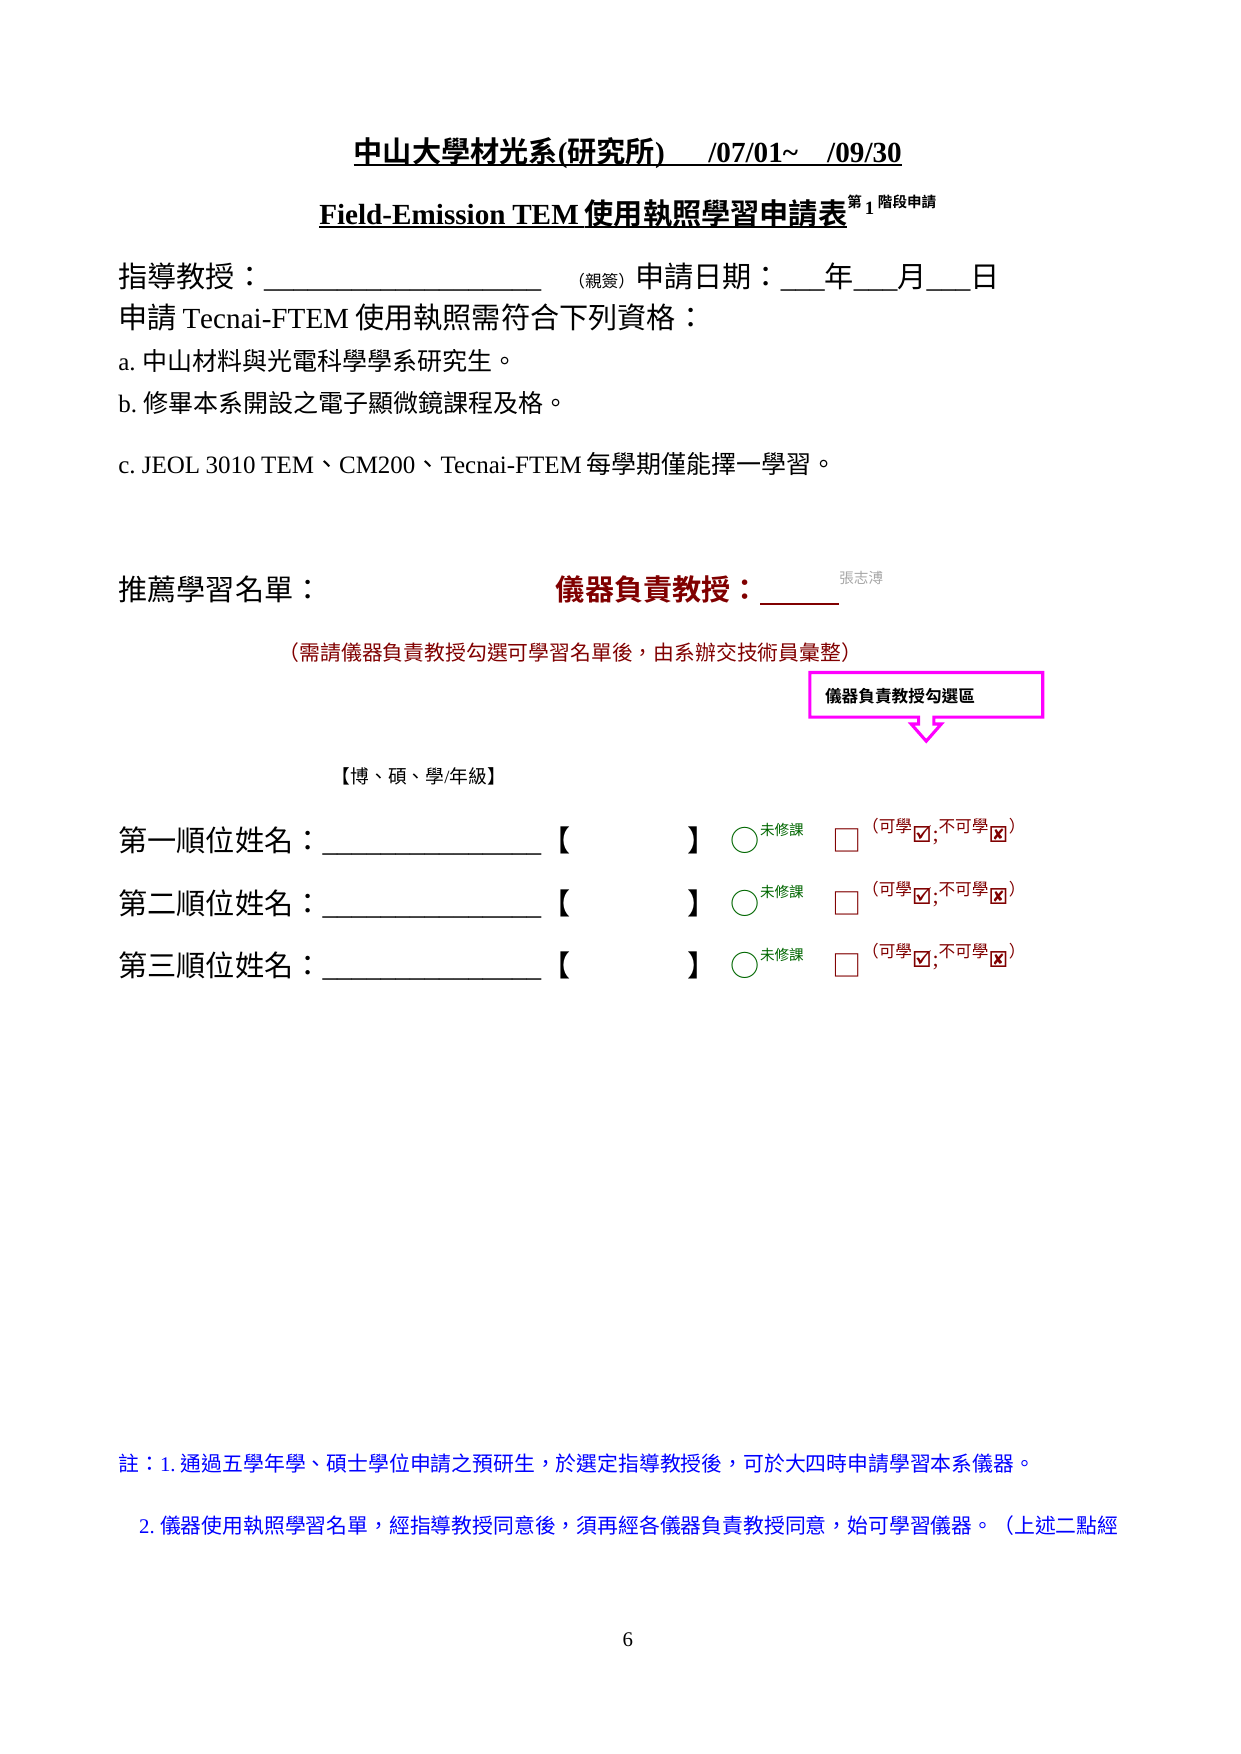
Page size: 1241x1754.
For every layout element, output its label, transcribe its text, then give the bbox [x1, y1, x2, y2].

text （需請儀器負責教授勾選可學習名單後，由系辦交技術員彙整） [118, 608, 1137, 671]
text 2. 儀器使用執照學習名單，經指導教授同意後，須再經各儀器負責教授同意，始可學習儀器。（上述二點經 [118, 1483, 1137, 1546]
text 指導教授：___________________ （親簽）申請日期：___年___月___日 [118, 233, 1137, 295]
text 第一順位姓名：_______________【 】 ○未修課 □（可學;不可學） [118, 796, 1137, 858]
text 註：1. 通過五學年學、碩士學位申請之預研生，於選定指導教授後，可於大四時申請學習本系儀器。 [118, 1421, 1137, 1483]
text 【博、碩、學/年級】 [118, 733, 1137, 796]
text 中山大學材光系(研究所) /07/01~ /09/30 [118, 108, 1137, 170]
text Field-Emission TEM使用執照學習申請表第1階段申請 [118, 170, 1137, 233]
text 推薦學習名單： 儀器負責教授： 張志溥 [118, 546, 1137, 608]
text c. JEOL 3010 TEM、CM200、Tecnai-FTEM每學期僅能擇一學習。 [118, 421, 1172, 483]
text b. 修畢本系開設之電子顯微鏡課程及格。 [118, 379, 1137, 421]
text 第三順位姓名：_______________【 】 ○未修課 □（可學;不可學） [118, 921, 1137, 983]
text a. 中山材料與光電科學學系研究生。 [118, 337, 1137, 379]
text 第二順位姓名：_______________【 】 ○未修課 □（可學;不可學） [118, 858, 1137, 921]
text 申請Tecnai-FTEM使用執照需符合下列資格： [118, 295, 1137, 337]
